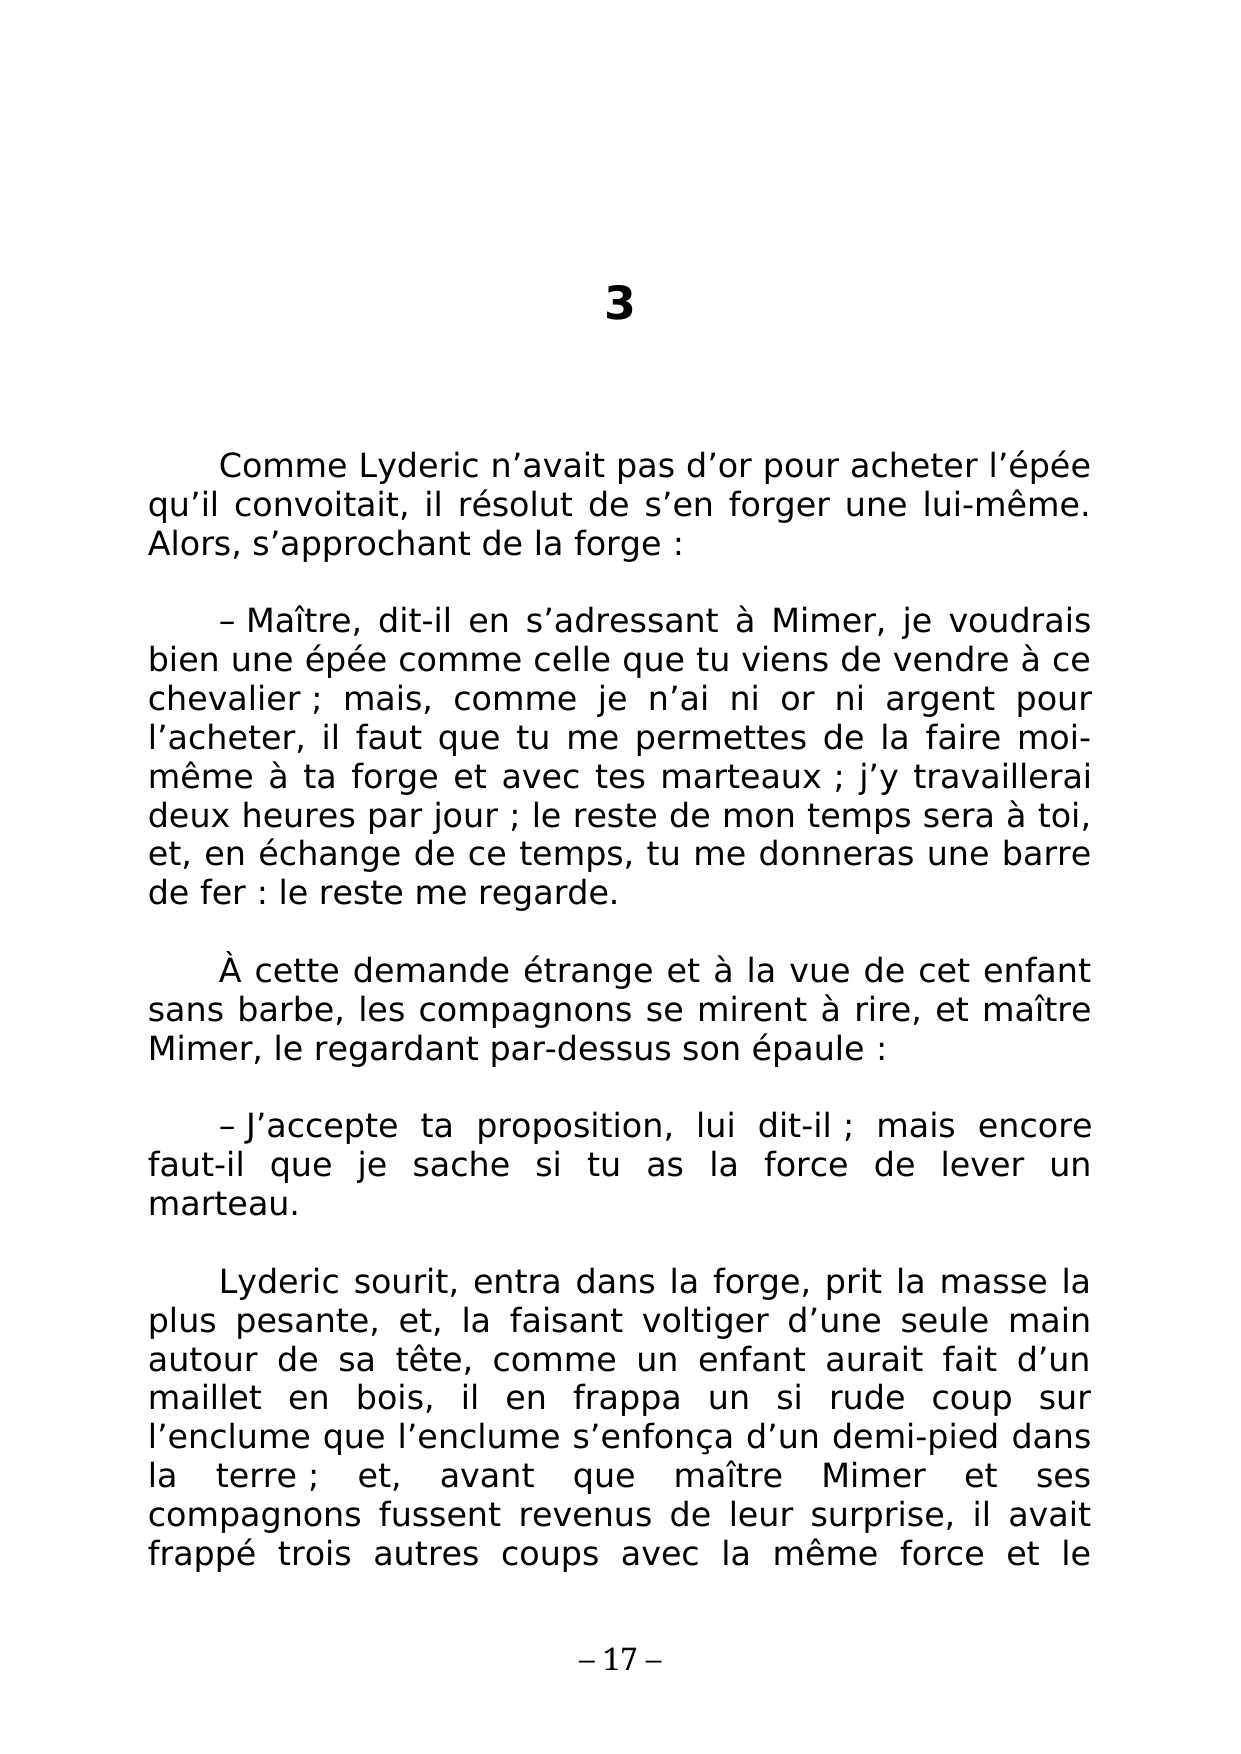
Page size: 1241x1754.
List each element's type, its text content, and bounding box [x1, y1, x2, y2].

text – J’accepte ta proposition, lui dit-il ; mais encore faut-il que je sache si tu as la force de lever un marteau. [148, 1107, 1092, 1223]
text – Maître, dit-il en s’adressant à Mimer, je voudrais bien une épée comme celle que tu viens de vendre à ce chevalier ; mais, comme je n’ai ni or ni argent pour l’acheter, il faut que tu me permettes de la faire moi-même à ta forge et avec tes marteaux ; j’y travaillerai deux heures par jour ; le reste de mon temps sera à toi, et, en échange de ce temps, tu me donneras une barre de fer : le reste me regarde. [148, 602, 1092, 913]
text Lyderic sourit, entra dans la forge, prit la masse la plus pesante, et, la faisant voltiger d’une seule main autour de sa tête, comme un enfant aurait fait d’un maillet en bois, il en frappa un si rude coup sur l’enclume que l’enclume s’enfonça d’un demi-pied dans la terre ; et, avant que maître Mimer et ses compagnons fussent revenus de leur surprise, il avait frappé trois autres coups avec la même force et le [148, 1262, 1092, 1573]
subtitle 3 [148, 277, 1092, 384]
text À cette demande étrange et à la vue de cet enfant sans barbe, les compagnons se mirent à rire, et maître Mimer, le regardant par-dessus son épaule : [148, 951, 1092, 1068]
text Comme Lyderic n’avait pas d’or pour acheter l’épée qu’il convoitait, il résolut de s’en forger une lui-même. Alors, s’approchant de la forge : [148, 446, 1092, 563]
